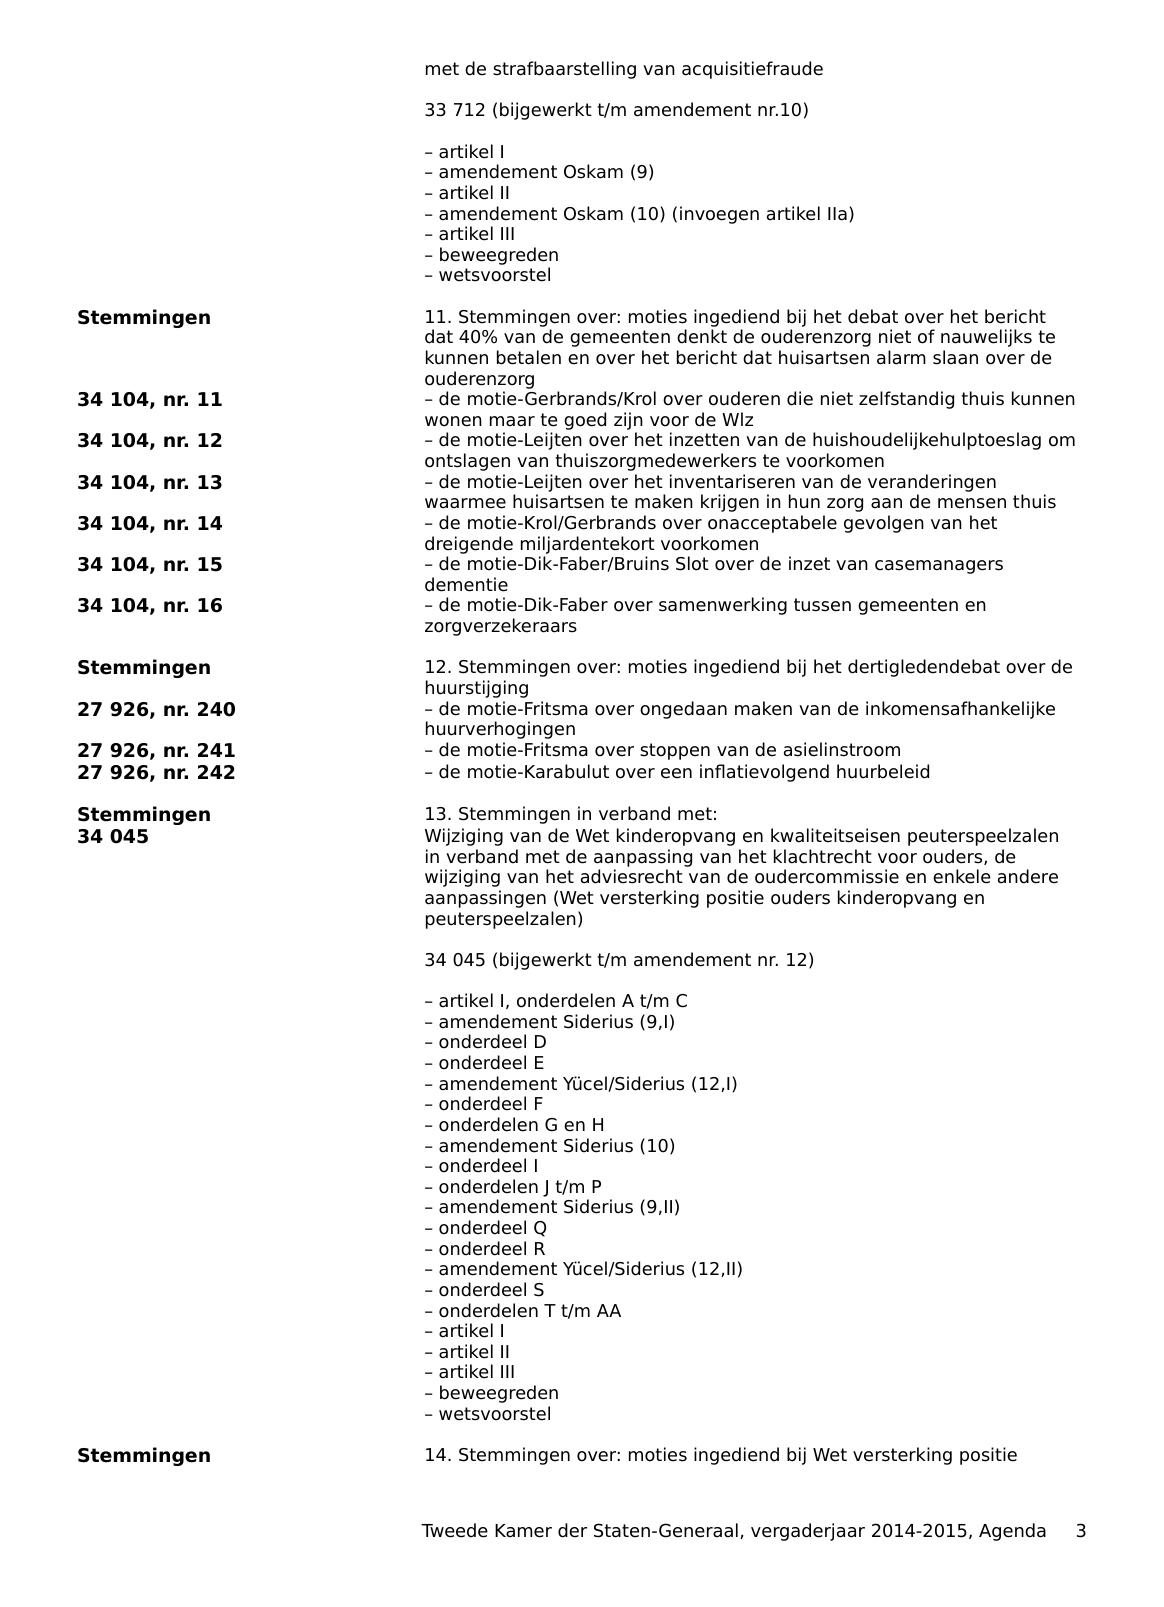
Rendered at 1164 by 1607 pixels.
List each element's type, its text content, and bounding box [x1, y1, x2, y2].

table_cell [77, 59, 401, 80]
table_cell [401, 1363, 418, 1383]
table_cell [418, 929, 1087, 950]
table_cell 34 104, nr. 14 [77, 513, 401, 554]
table_cell 34 104, nr. 13 [77, 472, 401, 513]
table_cell [77, 971, 401, 991]
table_cell 27 926, nr. 242 [77, 762, 401, 784]
table_cell Stemmingen [77, 307, 401, 389]
table_cell – artikel III [418, 224, 1087, 245]
table_cell [401, 1074, 418, 1094]
table_cell – wetsvoorstel [418, 265, 1087, 286]
table_cell – onderdeel I [418, 1156, 1087, 1177]
table_cell [401, 265, 418, 286]
table_cell [401, 183, 418, 203]
table_cell [77, 1280, 401, 1301]
table_cell 27 926, nr. 241 [77, 740, 401, 762]
table_cell – onderdeel Q [418, 1218, 1087, 1239]
table_cell 13. Stemmingen in verband met: [418, 804, 1087, 826]
table_cell – amendement Siderius (10) [418, 1136, 1087, 1156]
table_cell 33 712 (bijgewerkt t/m amendement nr.10) [418, 100, 1087, 121]
table_cell [401, 1301, 418, 1321]
table_cell [401, 1424, 418, 1445]
table_cell [77, 1239, 401, 1259]
table_cell [401, 1218, 418, 1239]
table_cell [401, 1342, 418, 1362]
table_cell [401, 245, 418, 265]
table_cell [401, 826, 418, 929]
table_cell [401, 472, 418, 513]
table_cell [77, 1053, 401, 1074]
table_cell 27 926, nr. 240 [77, 699, 401, 740]
table_cell [77, 784, 401, 804]
table_cell 34 104, nr. 15 [77, 554, 401, 595]
table_cell [77, 1404, 401, 1424]
table_cell Stemmingen [77, 804, 401, 826]
table_cell [401, 389, 418, 430]
table_cell Stemmingen [77, 1445, 401, 1467]
table_cell [77, 1301, 401, 1321]
table_cell – onderdelen G en H [418, 1115, 1087, 1136]
table_cell – wetsvoorstel [418, 1404, 1087, 1424]
table_cell [77, 950, 401, 971]
table_cell [401, 1404, 418, 1424]
table_cell – amendement Yücel/Siderius (12,II) [418, 1259, 1087, 1280]
table_cell [77, 1218, 401, 1239]
table_cell [401, 1383, 418, 1404]
table_cell [77, 183, 401, 203]
table_cell [77, 929, 401, 950]
table_cell – onderdeel E [418, 1053, 1087, 1074]
table_cell – amendement Oskam (9) [418, 162, 1087, 183]
table_cell – de motie-Karabulut over een inflatievolgend huurbeleid [418, 762, 1087, 784]
table_cell 34 104, nr. 16 [77, 595, 401, 637]
table_cell [77, 991, 401, 1012]
table_cell [401, 100, 418, 121]
table_cell [401, 162, 418, 183]
table_cell [77, 142, 401, 162]
table_cell [77, 286, 401, 307]
table_cell – de motie-Leijten over het inventariseren van de veranderingen waarmee huisartsen te maken krijgen in hun zorg aan de mensen thuis [418, 472, 1087, 513]
table_cell – de motie-Krol/Gerbrands over onacceptabele gevolgen van het dreigende miljardentekort voorkomen [418, 513, 1087, 554]
table_cell [401, 1239, 418, 1259]
table_cell [401, 1136, 418, 1156]
table_cell [77, 1198, 401, 1218]
table_cell – de motie-Fritsma over stoppen van de asielinstroom [418, 740, 1087, 762]
table_cell [401, 1094, 418, 1115]
table_cell [77, 162, 401, 183]
table_cell [401, 971, 418, 991]
table_cell – de motie-Gerbrands/Krol over ouderen die niet zelfstandig thuis kunnen wonen maar te goed zijn voor de Wlz [418, 389, 1087, 430]
table_cell [401, 554, 418, 595]
table_cell [77, 121, 401, 142]
table_cell [401, 204, 418, 224]
table_cell – artikel III [418, 1363, 1087, 1383]
table_cell 34 104, nr. 12 [77, 430, 401, 472]
table_cell met de strafbaarstelling van acquisitiefraude [418, 59, 1087, 80]
table_cell 34 045 (bijgewerkt t/m amendement nr. 12) [418, 950, 1087, 971]
table_cell [401, 59, 418, 80]
table_cell [401, 1156, 418, 1177]
table_cell [77, 1177, 401, 1197]
table_cell – onderdeel R [418, 1239, 1087, 1259]
table_cell [401, 1012, 418, 1032]
table_cell [401, 1259, 418, 1280]
table_cell [401, 80, 418, 100]
table_cell [401, 307, 418, 389]
table_cell [401, 1115, 418, 1136]
table_cell [401, 1280, 418, 1301]
table_cell [401, 1445, 418, 1467]
table_cell – onderdeel D [418, 1033, 1087, 1053]
table_cell [401, 804, 418, 826]
table_cell [418, 80, 1087, 100]
table_cell [418, 286, 1087, 307]
table_cell [401, 740, 418, 762]
table_cell – de motie-Leijten over het inzetten van de huishoudelijkehulptoeslag om ontslagen van thuiszorgmedewerkers te voorkomen [418, 430, 1087, 472]
table_cell [77, 1012, 401, 1032]
table_cell [401, 430, 418, 472]
table_cell [77, 265, 401, 286]
table_cell [77, 1342, 401, 1362]
table_cell [401, 224, 418, 245]
table_cell [418, 637, 1087, 657]
table_cell [401, 929, 418, 950]
table_cell [401, 1321, 418, 1342]
table_cell [77, 1363, 401, 1383]
table_cell – artikel I [418, 1321, 1087, 1342]
table_cell [77, 245, 401, 265]
table_cell 12. Stemmingen over: moties ingediend bij het dertigledendebat over de huurstijging [418, 657, 1087, 698]
table_cell – beweegreden [418, 1383, 1087, 1404]
table_cell [418, 971, 1087, 991]
table_cell – de motie-Dik-Faber/Bruins Slot over de inzet van casemanagers dementie [418, 554, 1087, 595]
table_cell – amendement Siderius (9,II) [418, 1198, 1087, 1218]
table_cell – amendement Yücel/Siderius (12,I) [418, 1074, 1087, 1094]
table_cell [77, 1115, 401, 1136]
table_cell [418, 1424, 1087, 1445]
table_cell [77, 1424, 401, 1445]
table_cell [77, 1136, 401, 1156]
table_cell – onderdelen J t/m P [418, 1177, 1087, 1197]
table_cell [77, 1074, 401, 1094]
table_cell [77, 80, 401, 100]
table_cell – onderdeel F [418, 1094, 1087, 1115]
table_cell – onderdelen T t/m AA [418, 1301, 1087, 1321]
table_cell [77, 1033, 401, 1053]
table_cell [418, 121, 1087, 142]
table_cell – de motie-Fritsma over ongedaan maken van de inkomensafhankelijke huurverhogingen [418, 699, 1087, 740]
table_cell [77, 204, 401, 224]
table_cell – de motie-Dik-Faber over samenwerking tussen gemeenten en zorgverzekeraars [418, 595, 1087, 637]
table_cell [418, 784, 1087, 804]
table_cell [401, 1053, 418, 1074]
table_cell – amendement Siderius (9,I) [418, 1012, 1087, 1032]
table_cell [401, 286, 418, 307]
table_cell [401, 699, 418, 740]
table_cell [401, 142, 418, 162]
table_cell [401, 513, 418, 554]
table_cell [401, 1033, 418, 1053]
table_cell [77, 1383, 401, 1404]
table_cell 14. Stemmingen over: moties ingediend bij Wet versterking positie [418, 1445, 1087, 1467]
table_cell [77, 224, 401, 245]
table_cell [401, 784, 418, 804]
table_cell [401, 950, 418, 971]
table_cell [401, 1198, 418, 1218]
table_cell [77, 1321, 401, 1342]
table_cell [401, 637, 418, 657]
table_cell [401, 595, 418, 637]
table_cell – beweegreden [418, 245, 1087, 265]
table_cell [401, 991, 418, 1012]
table_cell – artikel I [418, 142, 1087, 162]
table_cell [77, 1094, 401, 1115]
table_cell – artikel II [418, 1342, 1087, 1362]
table_cell [77, 1156, 401, 1177]
table_cell [77, 637, 401, 657]
table_cell Stemmingen [77, 657, 401, 698]
table_cell – artikel I, onderdelen A t/m C [418, 991, 1087, 1012]
table_cell 11. Stemmingen over: moties ingediend bij het debat over het bericht dat 40% van de gemeenten denkt de ouderenzorg niet of nauwelijks te kunnen betalen en over het bericht dat huisartsen alarm slaan over de ouderenzorg [418, 307, 1087, 389]
table_cell [77, 1259, 401, 1280]
table_cell – artikel II [418, 183, 1087, 203]
table_cell Wijziging van de Wet kinderopvang en kwaliteitseisen peuterspeelzalen in verband met de aanpassing van het klachtrecht voor ouders, de wijziging van het adviesrecht van de oudercommissie en enkele andere aanpassingen (Wet versterking positie ouders kinderopvang en peuterspeelzalen) [418, 826, 1087, 929]
table_cell 34 104, nr. 11 [77, 389, 401, 430]
table_cell – amendement Oskam (10) (invoegen artikel IIa) [418, 204, 1087, 224]
table_cell [401, 657, 418, 698]
table_cell [401, 1177, 418, 1197]
table_cell [401, 121, 418, 142]
table_cell 34 045 [77, 826, 401, 929]
table_cell [401, 762, 418, 784]
table_cell – onderdeel S [418, 1280, 1087, 1301]
table_cell [77, 100, 401, 121]
